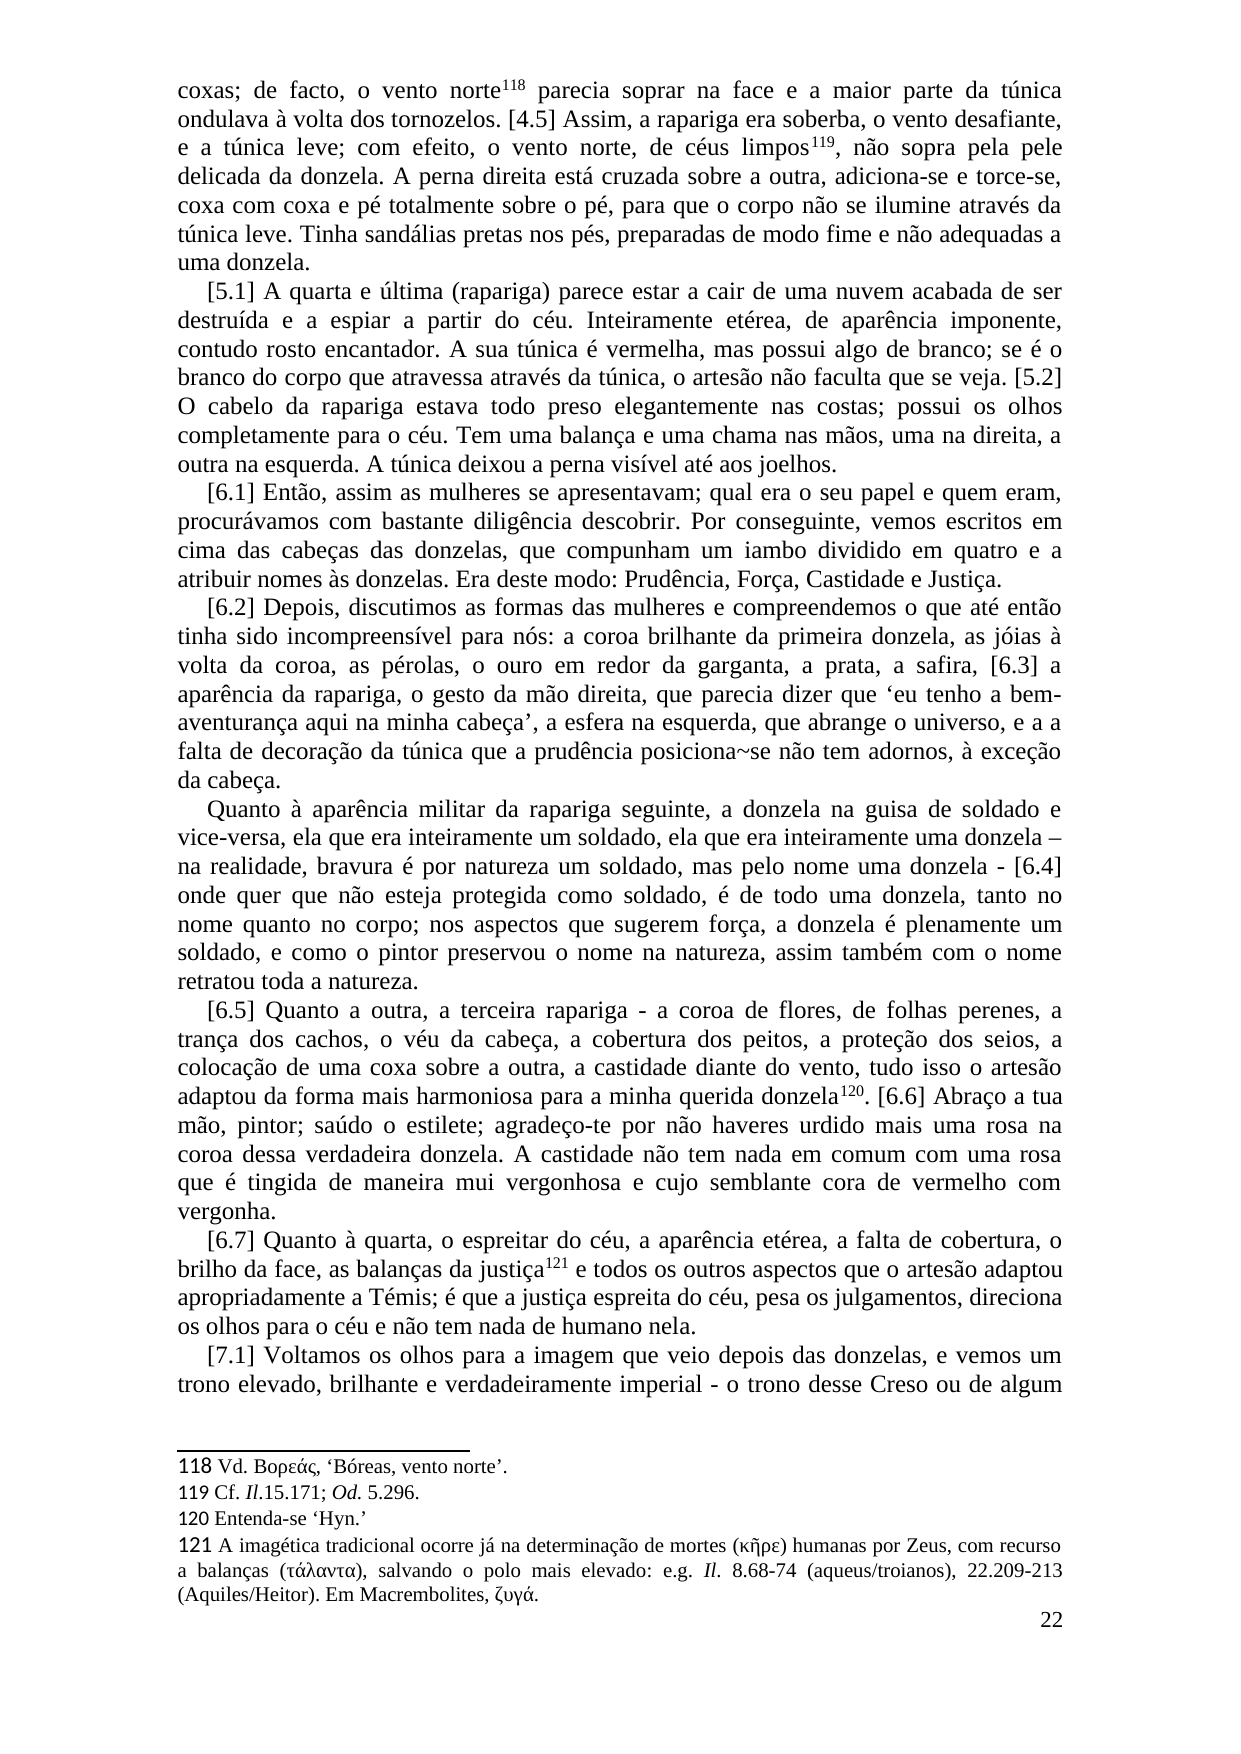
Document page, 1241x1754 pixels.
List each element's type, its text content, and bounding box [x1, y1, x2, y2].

text [5.1] A quarta e última (rapariga) parece estar a cair de uma nuvem acabada de ser destruída e a espiar a partir do céu. Inteiramente etérea, de aparência imponente, contudo rosto encantador. A sua túnica é vermelha, mas possui algo de branco; se é o branco do corpo que atravessa através da túnica, o artesão não faculta que se veja. [5.2] O cabelo da rapariga estava todo preso elegantemente nas costas; possui os olhos completamente para o céu. Tem uma balança e uma chama nas mãos, uma na direita, a outra na esquerda. A túnica deixou a perna visível até aos joelhos. [177, 276, 1063, 477]
text Quanto à aparência militar da rapariga seguinte, a donzela na guisa de soldado e vice-versa, ela que era inteiramente um soldado, ela que era inteiramente uma donzela – na realidade, bravura é por natureza um soldado, mas pelo nome uma donzela - [6.4] onde quer que não esteja protegida como soldado, é de todo uma donzela, tanto no nome quanto no corpo; nos aspectos que sugerem força, a donzela é plenamente um soldado, e como o pintor preservou o nome na natureza, assim também com o nome retratou toda a natureza. [177, 794, 1063, 995]
text [6.1] Então, assim as mulheres se apresentavam; qual era o seu papel e quem eram, procurávamos com bastante diligência descobrir. Por conseguinte, vemos escritos em cima das cabeças das donzelas, que compunham um iambo dividido em quatro e a atribuir nomes às donzelas. Era deste modo: Prudência, Força, Castidade e Justiça. [177, 477, 1063, 592]
text [7.1] Voltamos os olhos para a imagem que veio depois das donzelas, e vemos um trono elevado, brilhante e verdadeiramente imperial - o trono desse Creso ou de algum senhor de Micenas, rica em ouro. [7.2] Nele estava sentado um incrível rapaz jovem, com cada parte do corpo nu. Olhando para ele fiquei envergonhado e lembrou-me do dito: Não conhecer é um mal indolor. [7.3] Existia um arco e uma tocha na mão do rapaz, uma aljava ao quadril, bem como uma espada de dois gumes; o rapaz não tinha pés humanos, mas absolutamente alados; quanto à cabeça, o rapaz era tão garboso que superava todo o jovem, toda a donzela; era uma imagem dos deuses, uma estátua de Zeus, era cabalmente a cinta de Afrodite, integralmente o prado das Graças, todo prazer. [177, 1340, 1063, 1397]
text [6.5] Quanto a outra, a terceira rapariga - a coroa de flores, de folhas perenes, a trança dos cachos, o véu da cabeça, a cobertura dos peitos, a proteção dos seios, a colocação de uma coxa sobre a outra, a castidade diante do vento, tudo isso o artesão adaptou da forma mais harmoniosa para a minha querida donzela. [6.6] Abraço a tua mão, pintor; saúdo o estilete; agradeço-te por não haveres urdido mais uma rosa na coroa dessa verdadeira donzela. A castidade não tem nada em comum com uma rosa que é tingida de maneira mui vergonhosa e cujo semblante cora de vermelho com vergonha. [177, 995, 1063, 1225]
text [6.7] Quanto à quarta, o espreitar do céu, a aparência etérea, a falta de cobertura, o brilho da face, as balanças da justiça e todos os outros aspectos que o artesão adaptou apropriadamente a Témis; é que a justiça espreita do céu, pesa os julgamentos, direciona os olhos para o céu e não tem nada de humano nela. [177, 1225, 1063, 1340]
text A imagética tradicional ocorre já na determinação de mortes (κῆρε) humanas por Zeus, com recurso a balanças (τάλαντα), salvando o polo mais elevado: e.g. Il. 8.68-74 (aqueus/troianos), 22.209-213 (Aquiles/Heitor). Em Macrembolites, ζυγά. [177, 1530, 1063, 1606]
text Cf. Il.15.171; Od. 5.296. [177, 1479, 1063, 1505]
text Entenda-se ‘Hyn.’ [177, 1505, 1063, 1530]
text Vd. Βορεάς, ‘Bóreas, vento norte’. [177, 1451, 1063, 1479]
text coxas; de facto, o vento norte parecia soprar na face e a maior parte da túnica ondulava à volta dos tornozelos. [4.5] Assim, a rapariga era soberba, o vento desafiante, e a túnica leve; com efeito, o vento norte, de céus limpos, não sopra pela pele delicada da donzela. A perna direita está cruzada sobre a outra, adiciona-se e torce-se, coxa com coxa e pé totalmente sobre o pé, para que o corpo não se ilumine através da túnica leve. Tinha sandálias pretas nos pés, preparadas de modo fime e não adequadas a uma donzela. [177, 75, 1063, 276]
text [6.2] Depois, discutimos as formas das mulheres e compreendemos o que até então tinha sido incompreensível para nós: a coroa brilhante da primeira donzela, as jóias à volta da coroa, as pérolas, o ouro em redor da garganta, a prata, a safira, [6.3] a aparência da rapariga, o gesto da mão direita, que parecia dizer que ‘eu tenho a bem-aventurança aqui na minha cabeça’, a esfera na esquerda, que abrange o universo, e a a falta de decoração da túnica que a prudência posiciona~se não tem adornos, à exceção da cabeça. [177, 592, 1063, 794]
